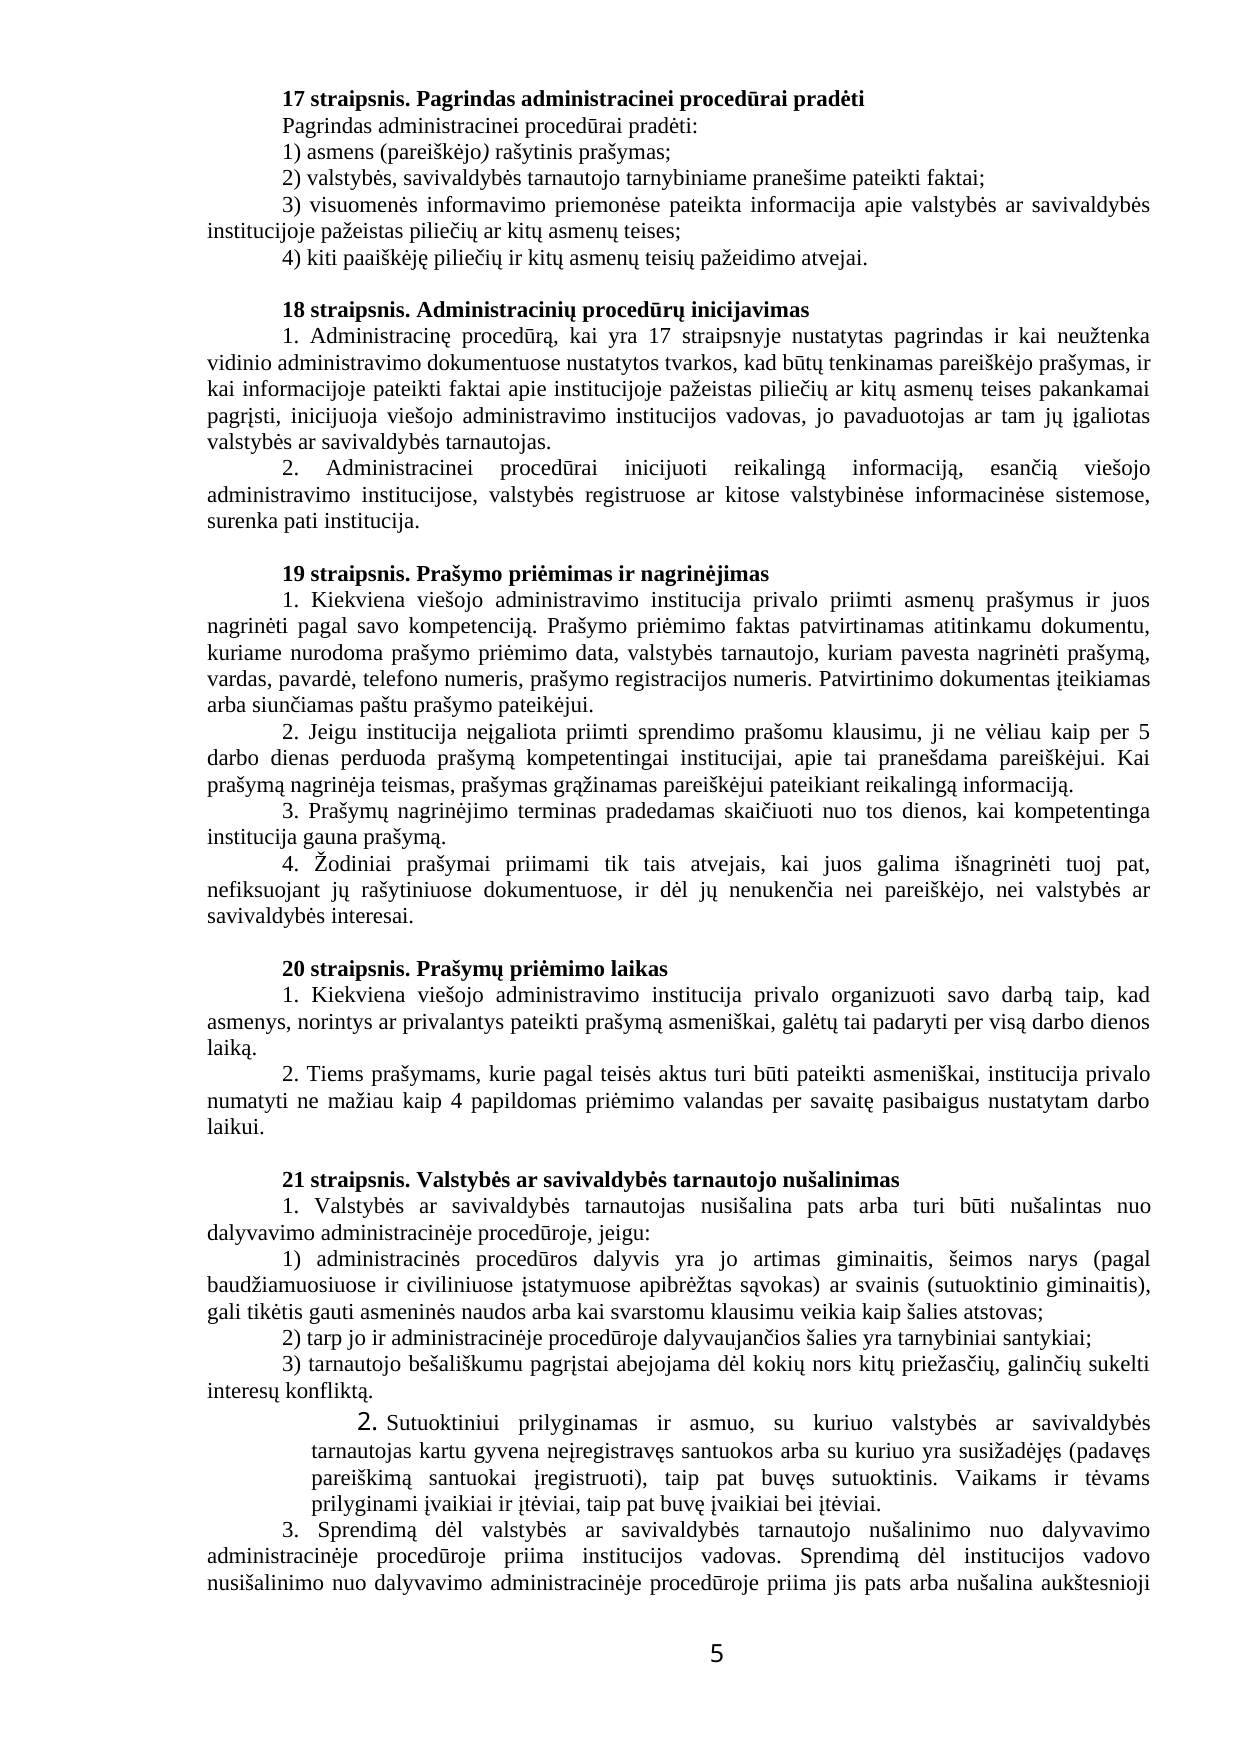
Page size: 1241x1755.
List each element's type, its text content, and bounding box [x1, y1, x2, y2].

list Sutuoktiniui prilyginamas ir asmuo, su kuriuo valstybės ar savivaldybės tarnautojas kartu gyvena neįregistravęs santuokos arba su kuriuo yra susižadėjęs (padavęs pareiškimą santuokai įregistruoti), taip pat buvęs sutuoktinis. Vaikams ir tėvams prilyginami įvaikiai ir įtėviai, taip pat buvę įvaikiai bei įtėviai. [282, 1403, 1152, 1516]
text 21 straipsnis. Valstybės ar savivaldybės tarnautojo nušalinimas [207, 1166, 1152, 1192]
text 2) tarp jo ir administracinėje procedūroje dalyvaujančios šalies yra tarnybiniai santykiai; [207, 1324, 1152, 1350]
text 1) asmens (pareiškėjo) rašytinis prašymas; [207, 138, 1152, 164]
text 4. Žodiniai prašymai priimami tik tais atvejais, kai juos galima išnagrinėti tuoj pat, nefiksuojant jų rašytiniuose dokumentuose, ir dėl jų nenukenčia nei pareiškėjo, nei valstybės ar savivaldybės interesai. [207, 850, 1152, 929]
text 2. Jeigu institucija neįgaliota priimti sprendimo prašomu klausimu, ji ne vėliau kaip per 5 darbo dienas perduoda prašymą kompetentingai institucijai, apie tai pranešdama pareiškėjui. Kai prašymą nagrinėja teismas, prašymas grąžinamas pareiškėjui pateikiant reikalingą informaciją. [207, 718, 1152, 797]
text 2) valstybės, savivaldybės tarnautojo tarnybiniame pranešime pateikti faktai; [207, 164, 1152, 191]
text 17 straipsnis. Pagrindas administracinei procedūrai pradėti [207, 85, 1152, 112]
text 3) visuomenės informavimo priemonėse pateikta informacija apie valstybės ar savivaldybės institucijoje pažeistas piliečių ar kitų asmenų teises; [207, 191, 1152, 243]
text 1. Kiekviena viešojo administravimo institucija privalo organizuoti savo darbą taip, kad asmenys, norintys ar privalantys pateikti prašymą asmeniškai, galėtų tai padaryti per visą darbo dienos laiką. [207, 981, 1152, 1061]
text 1. Kiekviena viešojo administravimo institucija privalo priimti asmenų prašymus ir juos nagrinėti pagal savo kompetenciją. Prašymo priėmimo faktas patvirtinamas atitinkamu dokumentu, kuriame nurodoma prašymo priėmimo data, valstybės tarnautojo, kuriam pavesta nagrinėti prašymą, vardas, pavardė, telefono numeris, prašymo registracijos numeris. Patvirtinimo dokumentas įteikiamas arba siunčiamas paštu prašymo pateikėjui. [207, 586, 1152, 718]
text 1. Valstybės ar savivaldybės tarnautojas nusišalina pats arba turi būti nušalintas nuo dalyvavimo administracinėje procedūroje, jeigu: [207, 1192, 1152, 1245]
text 3. Sprendimą dėl valstybės ar savivaldybės tarnautojo nušalinimo nuo dalyvavimo administracinėje procedūroje priima institucijos vadovas. Sprendimą dėl institucijos vadovo nusišalinimo nuo dalyvavimo administracinėje procedūroje priima jis pats arba nušalina aukštesnioji [207, 1516, 1152, 1595]
text 3) tarnautojo bešališkumu pagrįstai abejojama dėl kokių nors kitų priežasčių, galinčių sukelti interesų konfliktą. [207, 1350, 1152, 1403]
text 2. Tiems prašymams, kurie pagal teisės aktus turi būti pateikti asmeniškai, institucija privalo numatyti ne mažiau kaip 4 papildomas priėmimo valandas per savaitę pasibaigus nustatytam darbo laikui. [207, 1061, 1152, 1139]
text 2. Administracinei procedūrai inicijuoti reikalingą informaciją, esančią viešojo administravimo institucijose, valstybės registruose ar kitose valstybinėse informacinėse sistemose, surenka pati institucija. [207, 454, 1152, 533]
text 1. Administracinę procedūrą, kai yra 17 straipsnyje nustatytas pagrindas ir kai neužtenka vidinio administravimo dokumentuose nustatytos tvarkos, kad būtų tenkinamas pareiškėjo prašymas, ir kai informacijoje pateikti faktai apie institucijoje pažeistas piliečių ar kitų asmenų teises pakankamai pagrįsti, inicijuoja viešojo administravimo institucijos vadovas, jo pavaduotojas ar tam jų įgaliotas valstybės ar savivaldybės tarnautojas. [207, 323, 1152, 454]
text 4) kiti paaiškėję piliečių ir kitų asmenų teisių pažeidimo atvejai. [207, 243, 1152, 270]
text 1) administracinės procedūros dalyvis yra jo artimas giminaitis, šeimos narys (pagal baudžiamuosiuose ir civiliniuose įstatymuose apibrėžtas sąvokas) ar svainis (sutuoktinio giminaitis), gali tikėtis gauti asmeninės naudos arba kai svarstomu klausimu veikia kaip šalies atstovas; [207, 1245, 1152, 1324]
text 19 straipsnis. Prašymo priėmimas ir nagrinėjimas [207, 560, 1152, 586]
text Pagrindas administracinei procedūrai pradėti: [207, 112, 1152, 138]
text 3. Prašymų nagrinėjimo terminas pradedamas skaičiuoti nuo tos dienos, kai kompetentinga institucija gauna prašymą. [207, 797, 1152, 850]
text 18 straipsnis. Administracinių procedūrų inicijavimas [282, 296, 1152, 323]
text 20 straipsnis. Prašymų priėmimo laikas [207, 955, 1152, 981]
